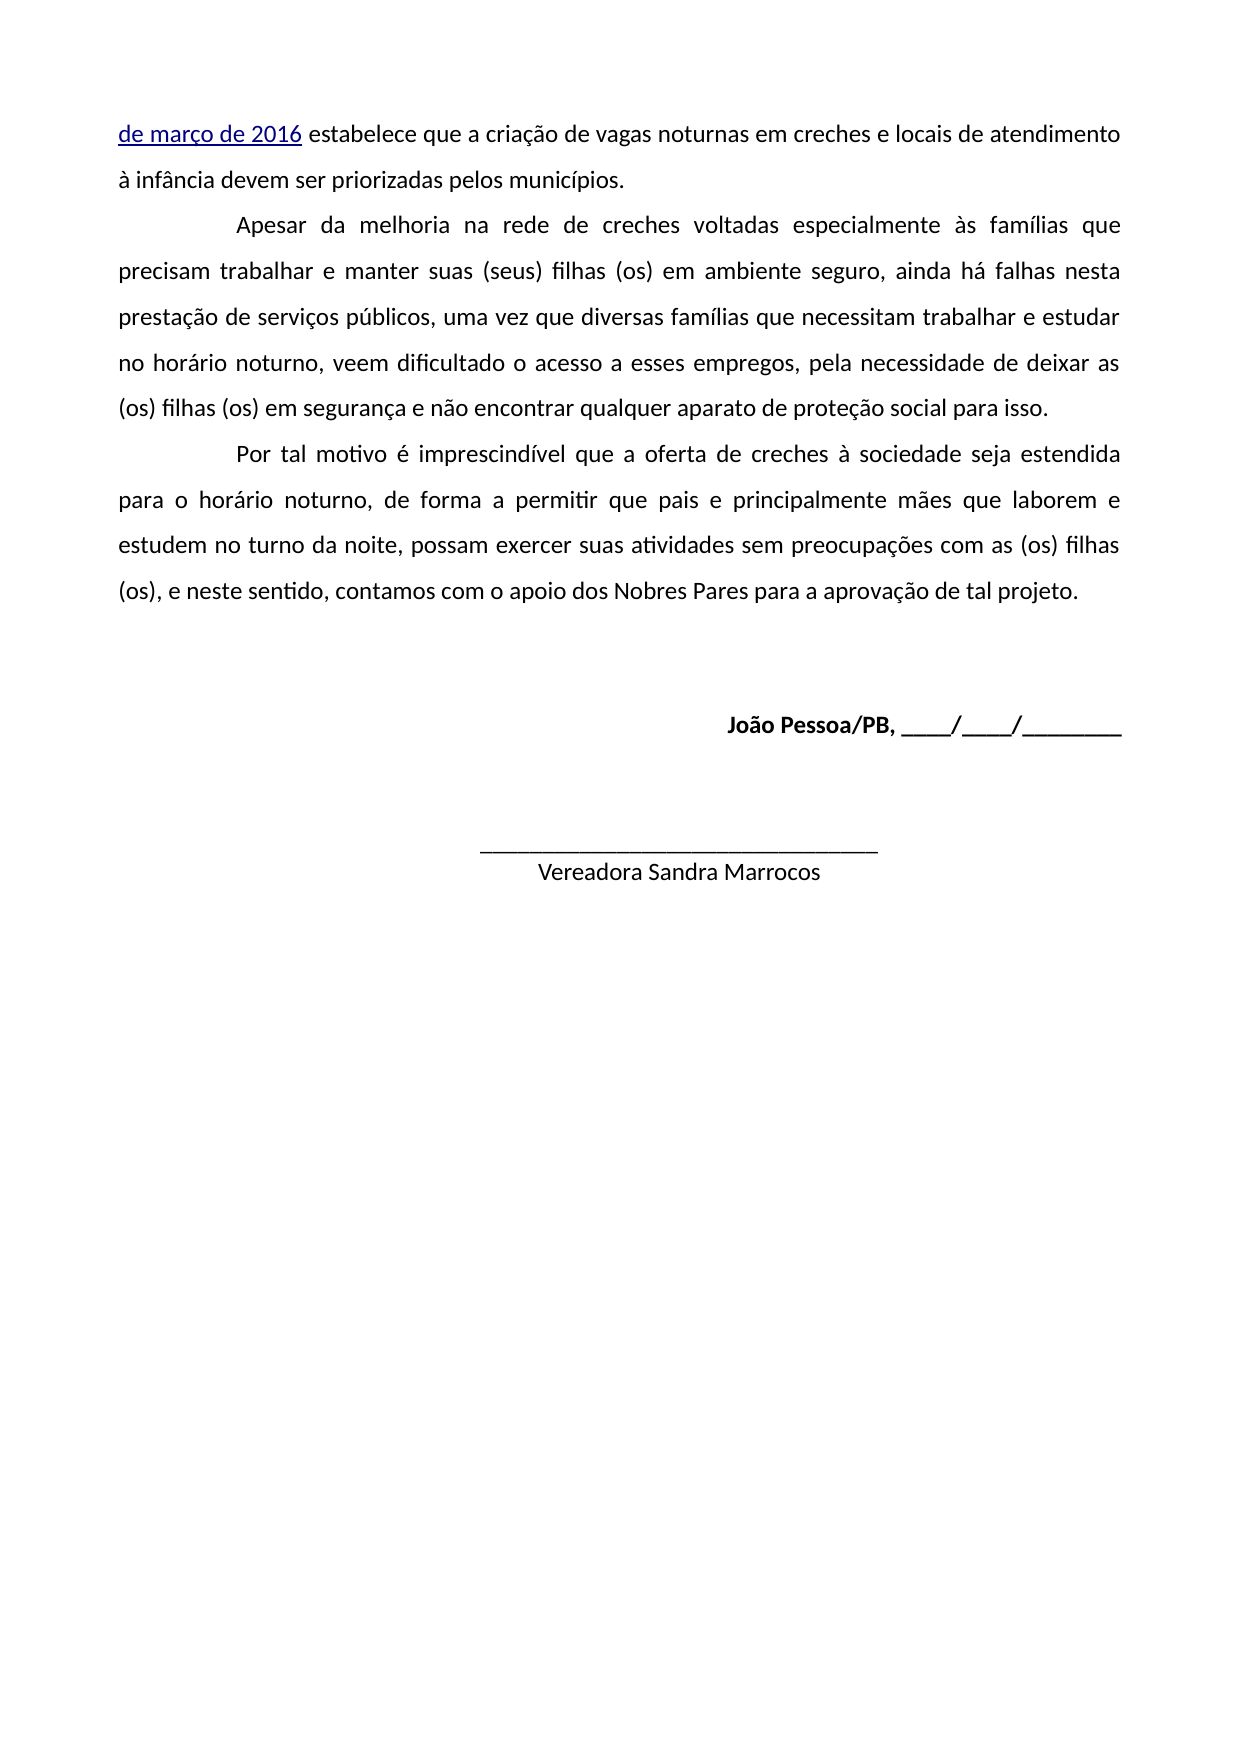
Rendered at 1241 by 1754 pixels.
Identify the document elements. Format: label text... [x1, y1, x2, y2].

text Apesar da melhoria na rede de creches voltadas especialmente às famílias que precisam trabalhar e manter suas (seus) filhas (os) em ambiente seguro, ainda há falhas nesta prestação de serviços públicos, uma vez que diversas famílias que necessitam trabalhar e estudar no horário noturno, veem dificultado o acesso a esses empregos, pela necessidade de deixar as (os) filhas (os) em segurança e não encontrar qualquer aparato de proteção social para isso. [118, 209, 1122, 423]
text Vereadora Sandra Marrocos [118, 856, 1122, 887]
text ________________________________ [118, 826, 1122, 856]
text de março de 2016 estabelece que a criação de vagas noturnas em creches e locais de atendimento à infância devem ser priorizadas pelos municípios. [118, 118, 1122, 194]
text João Pessoa/PB, ____/____/________ [118, 709, 1122, 740]
text Por tal motivo é imprescindível que a oferta de creches à sociedade seja estendida para o horário noturno, de forma a permitir que pais e principalmente mães que laborem e estudem no turno da noite, possam exercer suas atividades sem preocupações com as (os) filhas (os), e neste sentido, contamos com o apoio dos Nobres Pares para a aprovação de tal projeto. [118, 438, 1122, 606]
